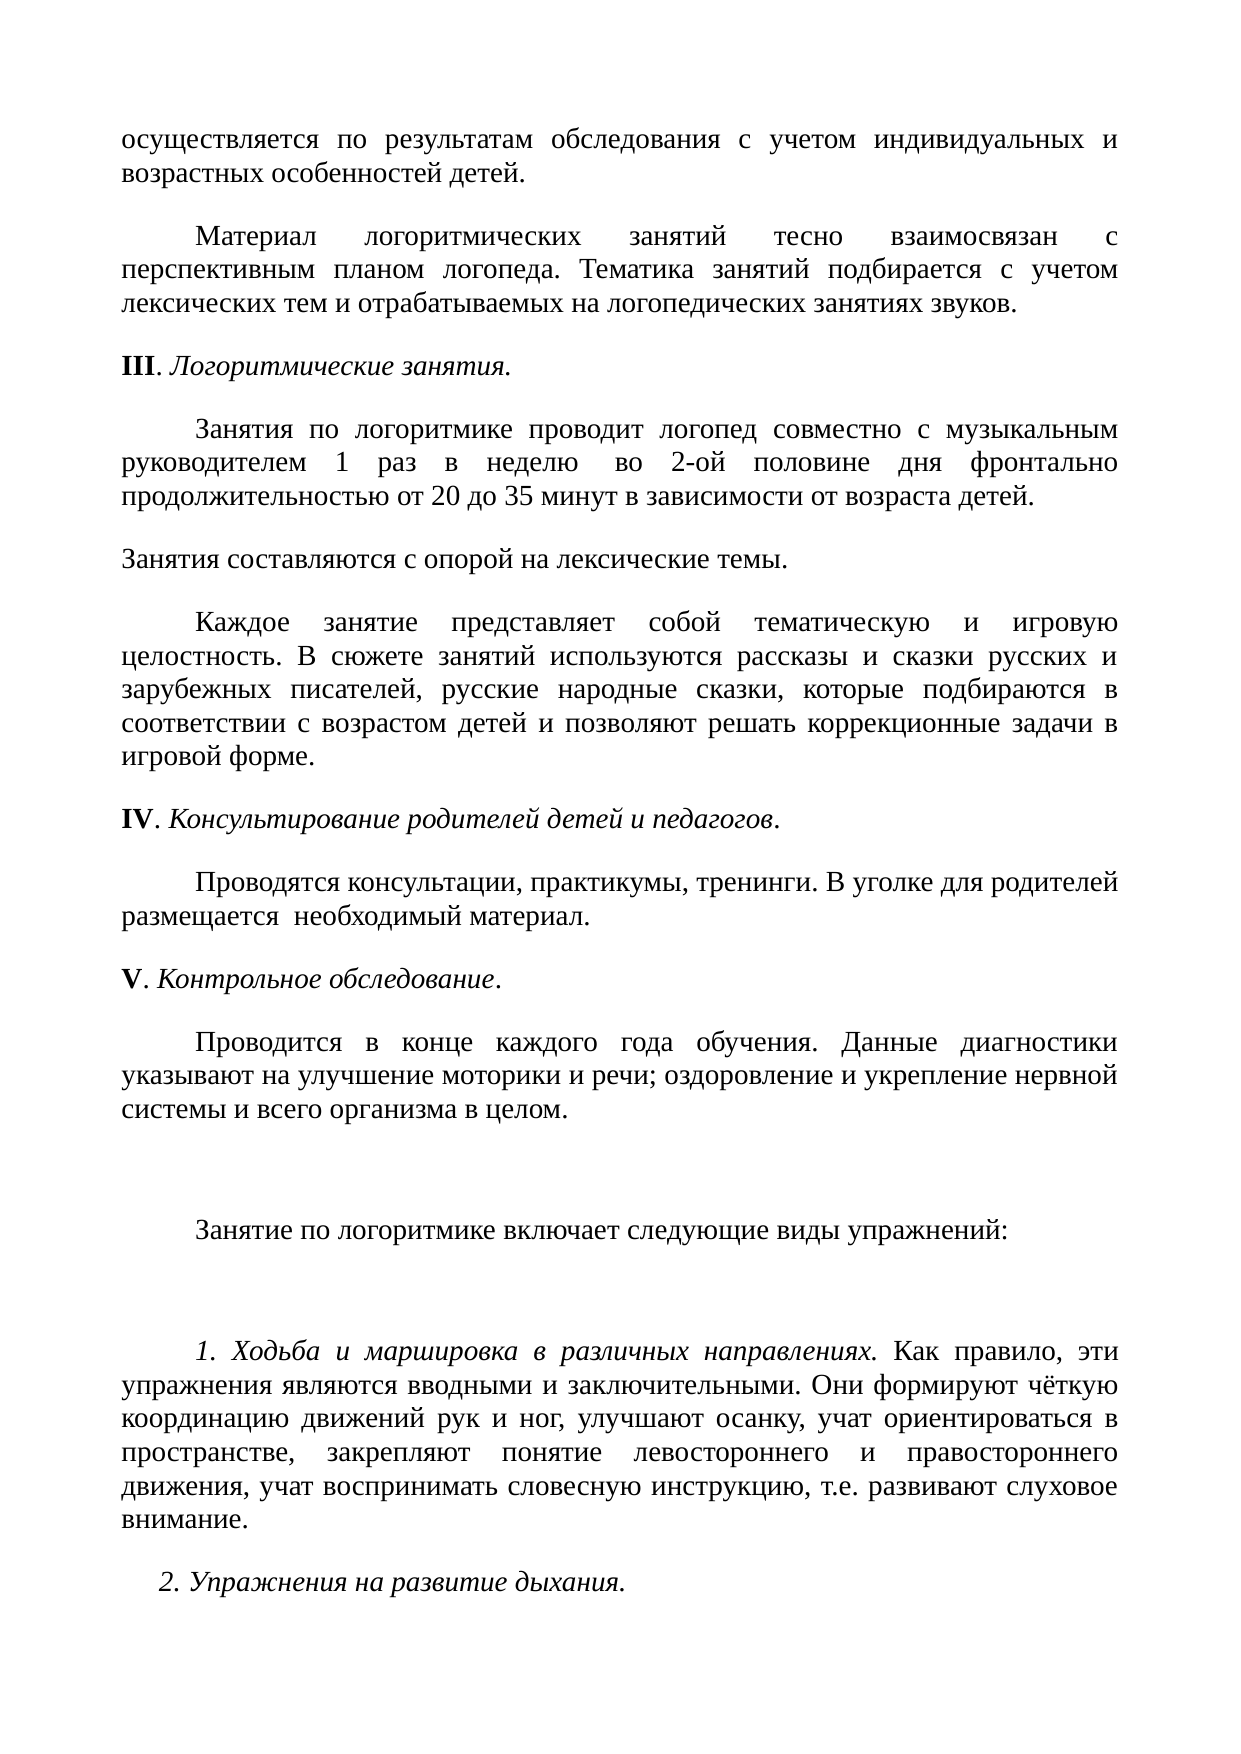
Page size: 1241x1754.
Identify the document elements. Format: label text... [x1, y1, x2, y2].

table_header осуществляется по результатам обследования с учетом индивидуальных и возрастных особенностей детей. Материал логоритмических занятий тесно взаимосвязан с перспективным планом логопеда. Тематика занятий подбирается с учетом лексических тем и отрабатываемых на логопедических занятиях звуков. III. Логоритмические занятия. Занятия по логоритмике проводит логопед совместно с музыкальным руководителем 1 раз в неделю во 2-ой половине дня фронтально продолжительностью от 20 до 35 минут в зависимости от возраста детей. Занятия составляются с опорой на лексические темы. Каждое занятие представляет собой тематическую и игровую целостность. В сюжете занятий используются рассказы и сказки русских и зарубежных писателей, русские народные сказки, которые подбираются в соответствии с возрастом детей и позволяют решать коррекционные задачи в игровой форме. IV. Консультирование родителей детей и педагогов. Проводятся консультации, практикумы, тренинги. В уголке для родителей размещается необходимый материал. V. Контрольное обследование. Проводится в конце каждого года обучения. Данные диагностики указывают на улучшение моторики и речи; оздоровление и укрепление нервной системы и всего организма в целом. Занятие по логоритмике включает следующие виды упражнений: 1. Ходьба и маршировка в различных направлениях. Как правило, эти упражнения являются вводными и заключительными. Они формируют чёткую координацию движений рук и ног, улучшают осанку, учат ориентироваться в пространстве, закрепляют понятие левостороннего и правостороннего движения, учат воспринимать словесную инструкцию, т.е. развивают слуховое внимание. 2. Упражнения на развитие дыхания. [118, 118, 1122, 1630]
